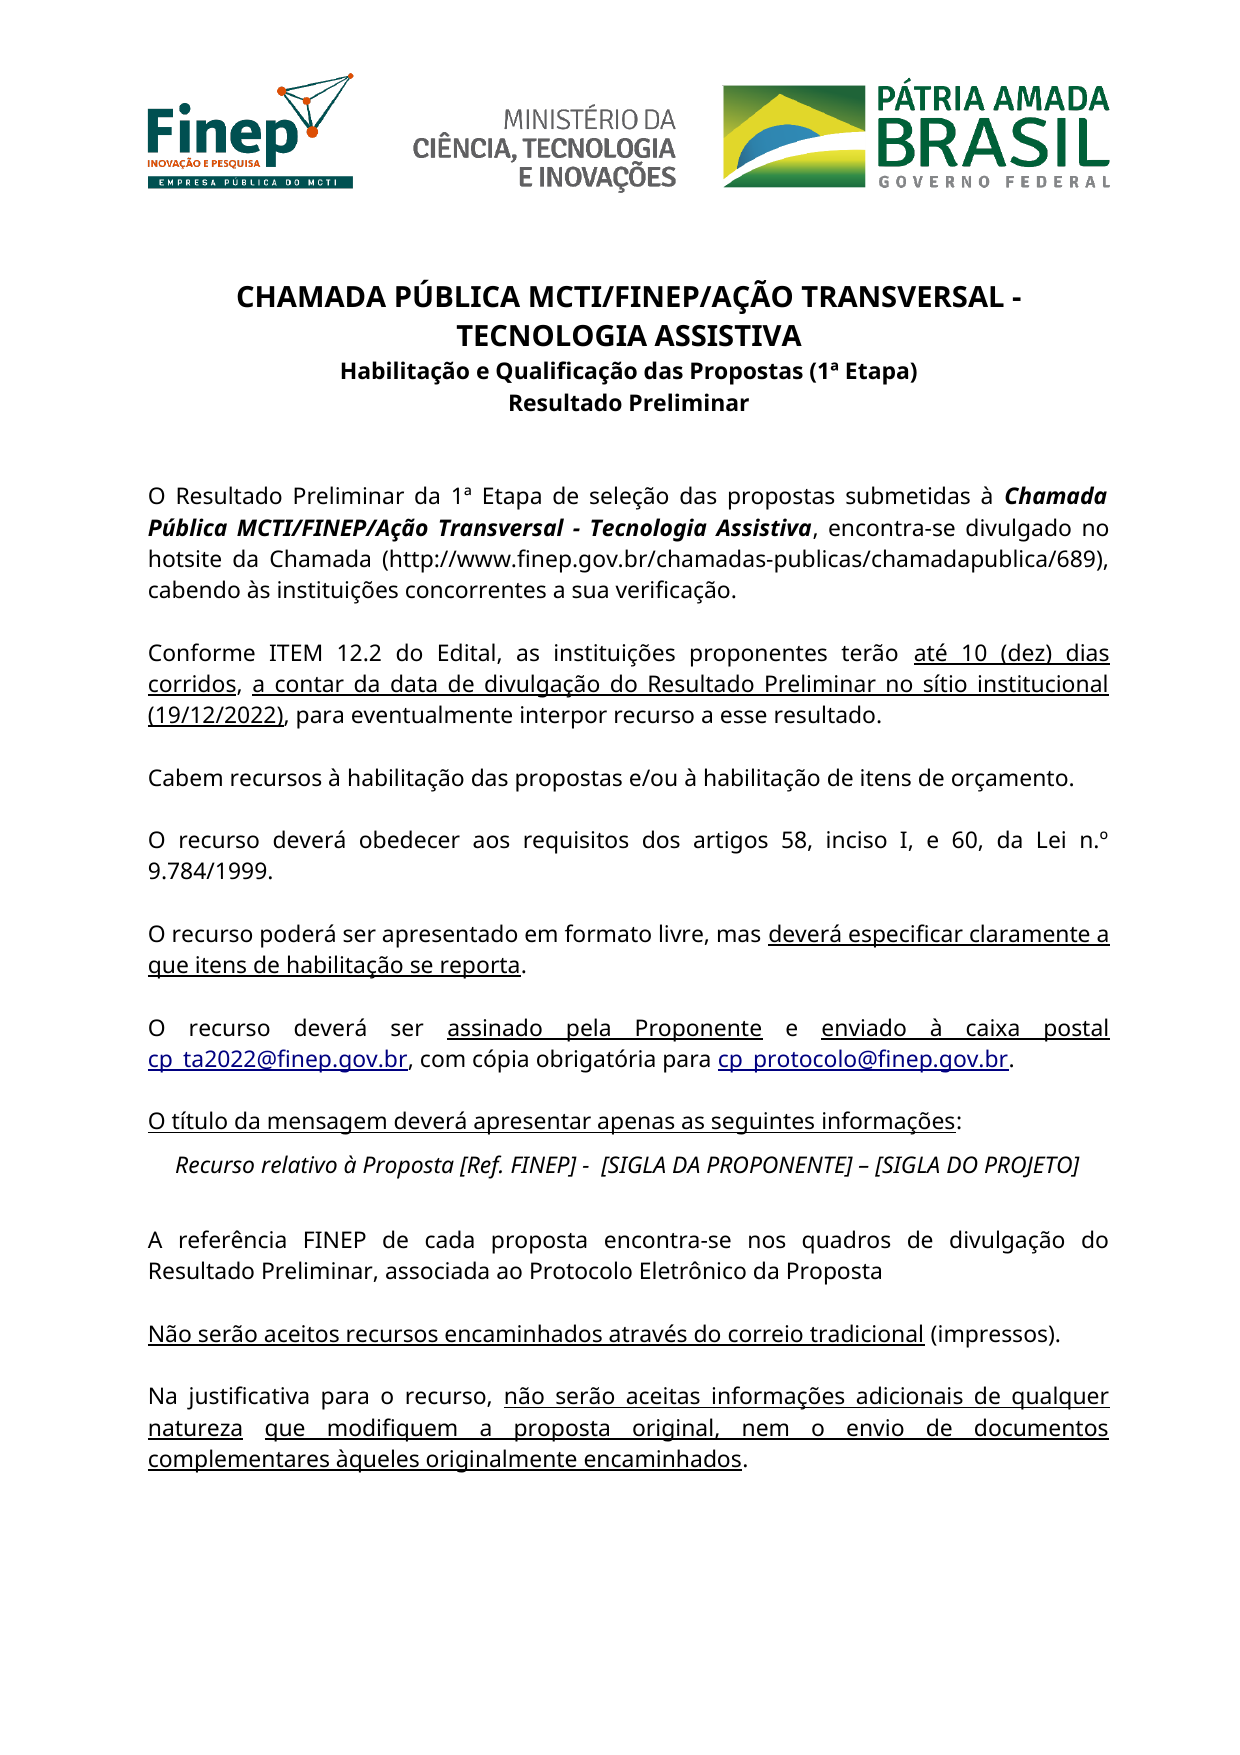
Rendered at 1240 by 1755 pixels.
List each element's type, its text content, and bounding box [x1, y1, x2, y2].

text CHAMADA PÚBLICA MCTI/FINEP/AÇÃO TRANSVERSAL - TECNOLOGIA ASSISTIVA [148, 276, 1110, 355]
text Habilitação e Qualificação das Propostas (1ª Etapa) [148, 355, 1110, 387]
text O Resultado Preliminar da 1ª Etapa de seleção das propostas submetidas à Chamada Pública MCTI/FINEP/Ação Transversal - Tecnologia Assistiva, encontra-se divulgado no hotsite da Chamada (http://www.finep.gov.br/chamadas-publicas/chamadapublica/689), cabendo às instituições concorrentes a sua verificação. [148, 480, 1110, 605]
text O recurso poderá ser apresentado em formato livre, mas deverá especificar claramente a que itens de habilitação se reporta. [148, 918, 1110, 980]
text Recurso relativo à Proposta [Ref. FINEP] - [SIGLA DA PROPONENTE] – [SIGLA DO PROJETO] [148, 1149, 1110, 1180]
text Não serão aceitos recursos encaminhados através do correio tradicional (impressos). [148, 1318, 1110, 1349]
text O recurso deverá obedecer aos requisitos dos artigos 58, inciso I, e 60, da Lei n.º 9.784/1999. [148, 824, 1110, 887]
text A referência FINEP de cada proposta encontra-se nos quadros de divulgação do Resultado Preliminar, associada ao Protocolo Eletrônico da Proposta [148, 1224, 1110, 1287]
text Resultado Preliminar [148, 387, 1110, 418]
text Na justificativa para o recurso, não serão aceitas informações adicionais de qualquer natureza que modifiquem a proposta original, nem o envio de documentos complementares àqueles originalmente encaminhados. [148, 1380, 1110, 1474]
text O título da mensagem deverá apresentar apenas as seguintes informações: [148, 1105, 1110, 1137]
text O recurso deverá ser assinado pela Proponente e enviado à caixa postal cp_ta2022@finep.gov.br, com cópia obrigatória para cp_protocolo@finep.gov.br. [148, 1012, 1110, 1074]
text Cabem recursos à habilitação das propostas e/ou à habilitação de itens de orçamento. [148, 762, 1110, 793]
text Conforme ITEM 12.2 do Edital, as instituições proponentes terão até 10 (dez) dias corridos, a contar da data de divulgação do Resultado Preliminar no sítio institucional (19/12/2022), para eventualmente interpor recurso a esse resultado. [148, 637, 1110, 730]
